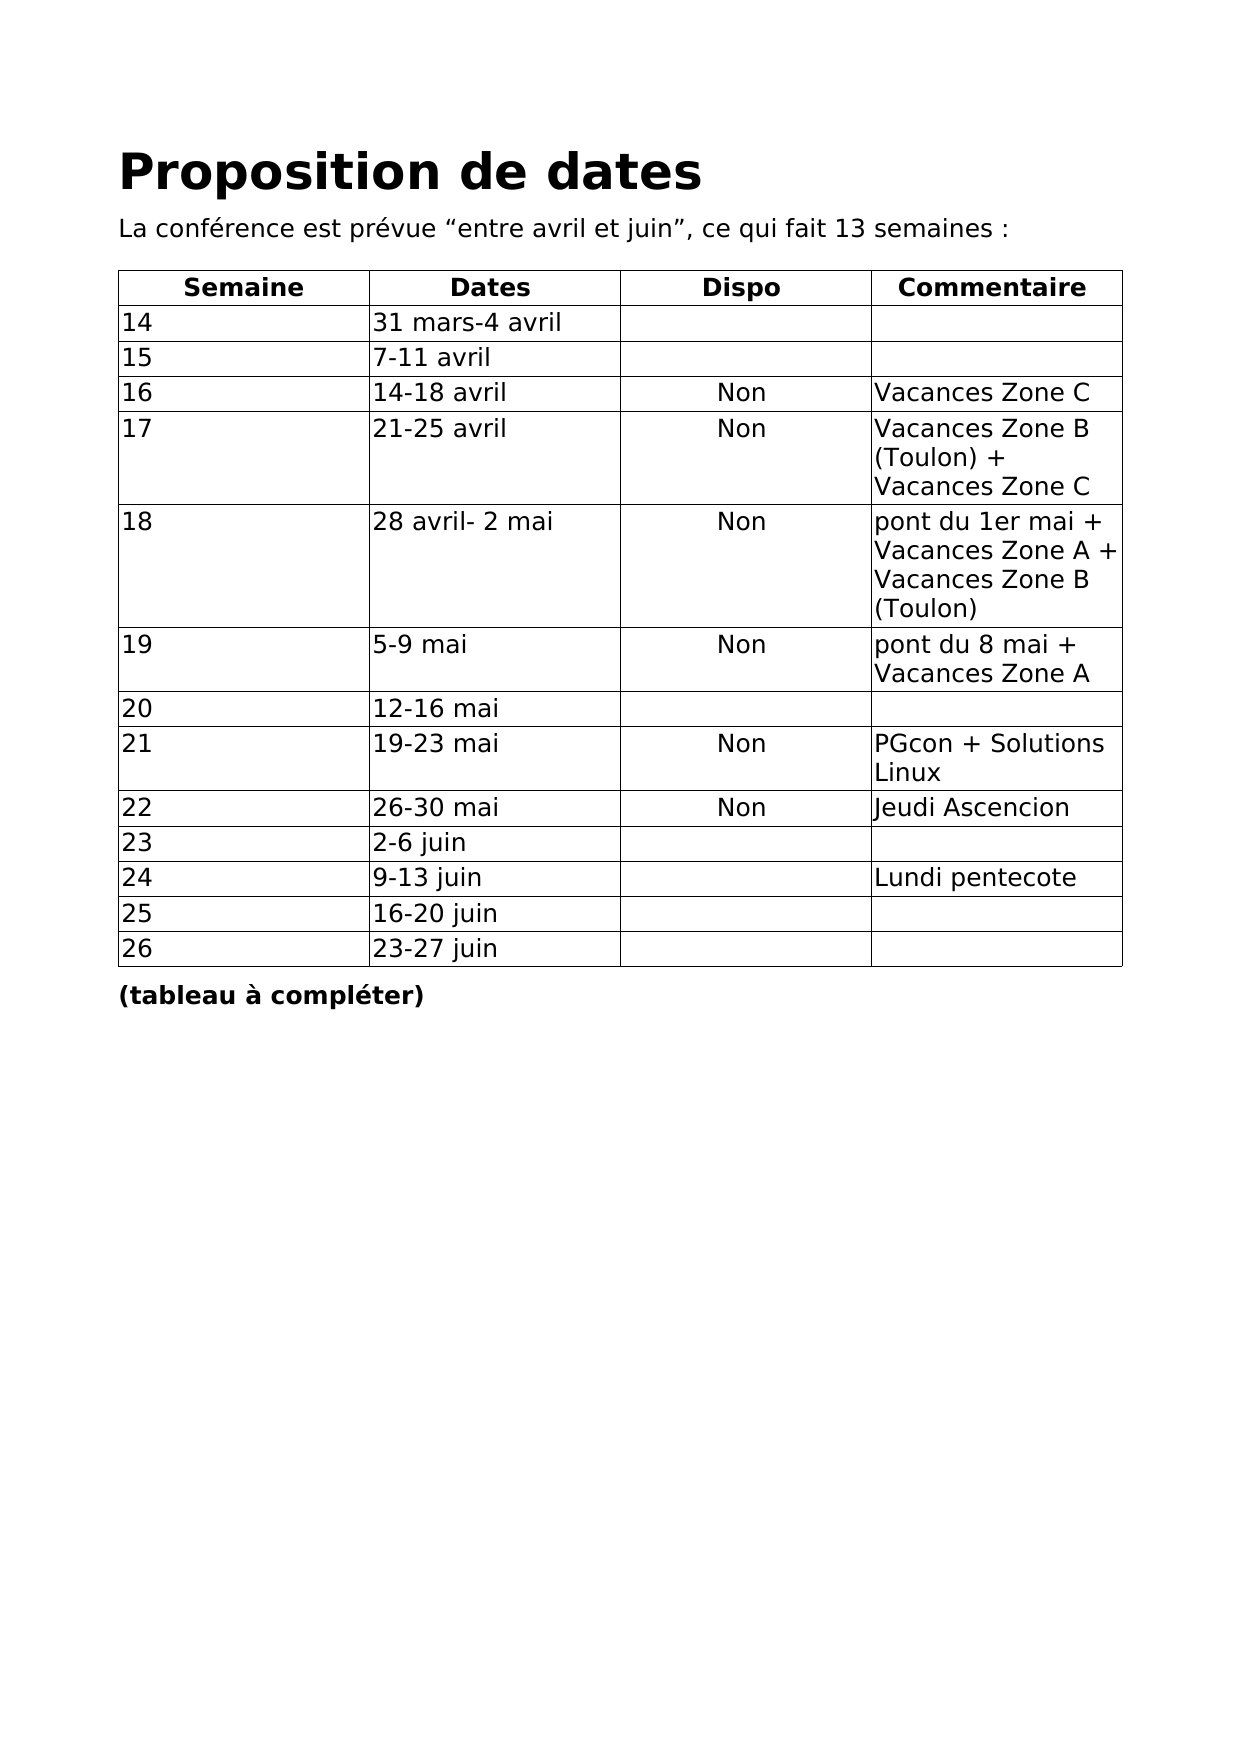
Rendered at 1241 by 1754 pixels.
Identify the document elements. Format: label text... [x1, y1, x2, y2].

table_cell [621, 932, 871, 966]
table_cell 26-30 mai [370, 791, 620, 826]
table_cell 22 [119, 791, 369, 826]
table_cell 21-25 avril [370, 412, 620, 504]
table_cell [621, 897, 871, 931]
table_cell 17 [119, 412, 369, 504]
table_cell 26 [119, 932, 369, 966]
table_cell 20 [119, 692, 369, 726]
table_cell 19 [119, 628, 369, 691]
table_cell 14 [119, 306, 369, 341]
table_cell 21 [119, 727, 369, 790]
table_cell 7-11 avril [370, 342, 620, 376]
table_cell Lundi pentecote [872, 862, 1122, 896]
table_cell Jeudi Ascencion [872, 791, 1122, 826]
table_header Semaine [119, 271, 369, 305]
table_cell [872, 342, 1122, 376]
table_header Commentaire [872, 271, 1122, 305]
table_cell Non [621, 412, 871, 504]
table_cell 16-20 juin [370, 897, 620, 931]
table_cell 16 [119, 377, 369, 411]
table_cell [872, 932, 1122, 966]
table_cell Vacances Zone B (Toulon) + Vacances Zone C [872, 412, 1122, 504]
table_cell 19-23 mai [370, 727, 620, 790]
table_cell 15 [119, 342, 369, 376]
table_cell [621, 692, 871, 726]
table_cell Non [621, 377, 871, 411]
table_cell pont du 8 mai + Vacances Zone A [872, 628, 1122, 691]
table_cell 18 [119, 505, 369, 627]
table_cell 23 [119, 827, 369, 861]
table_cell Non [621, 727, 871, 790]
table_cell 23-27 juin [370, 932, 620, 966]
table_cell [621, 342, 871, 376]
table_cell [872, 827, 1122, 861]
text La conférence est prévue “entre avril et juin”, ce qui fait 13 semaines : [118, 214, 1122, 243]
table_header Dates [370, 271, 620, 305]
text (tableau à compléter) [118, 981, 1122, 1010]
table_cell Non [621, 505, 871, 627]
table_header Dispo [621, 271, 871, 305]
table_cell [621, 862, 871, 896]
table_cell 14-18 avril [370, 377, 620, 411]
table_cell [872, 692, 1122, 726]
table_cell 31 mars-4 avril [370, 306, 620, 341]
table_cell 12-16 mai [370, 692, 620, 726]
table_cell pont du 1er mai + Vacances Zone A + Vacances Zone B (Toulon) [872, 505, 1122, 627]
subtitle Proposition de dates [118, 143, 1122, 201]
table_cell PGcon + Solutions Linux [872, 727, 1122, 790]
table_cell Non [621, 628, 871, 691]
table_cell [872, 897, 1122, 931]
table_cell [872, 306, 1122, 341]
table_cell 5-9 mai [370, 628, 620, 691]
table_cell 25 [119, 897, 369, 931]
table_cell 2-6 juin [370, 827, 620, 861]
table_cell [621, 306, 871, 341]
table_cell 24 [119, 862, 369, 896]
table_cell [621, 827, 871, 861]
table_cell Non [621, 791, 871, 826]
table_cell Vacances Zone C [872, 377, 1122, 411]
table_cell 28 avril- 2 mai [370, 505, 620, 627]
table_cell 9-13 juin [370, 862, 620, 896]
